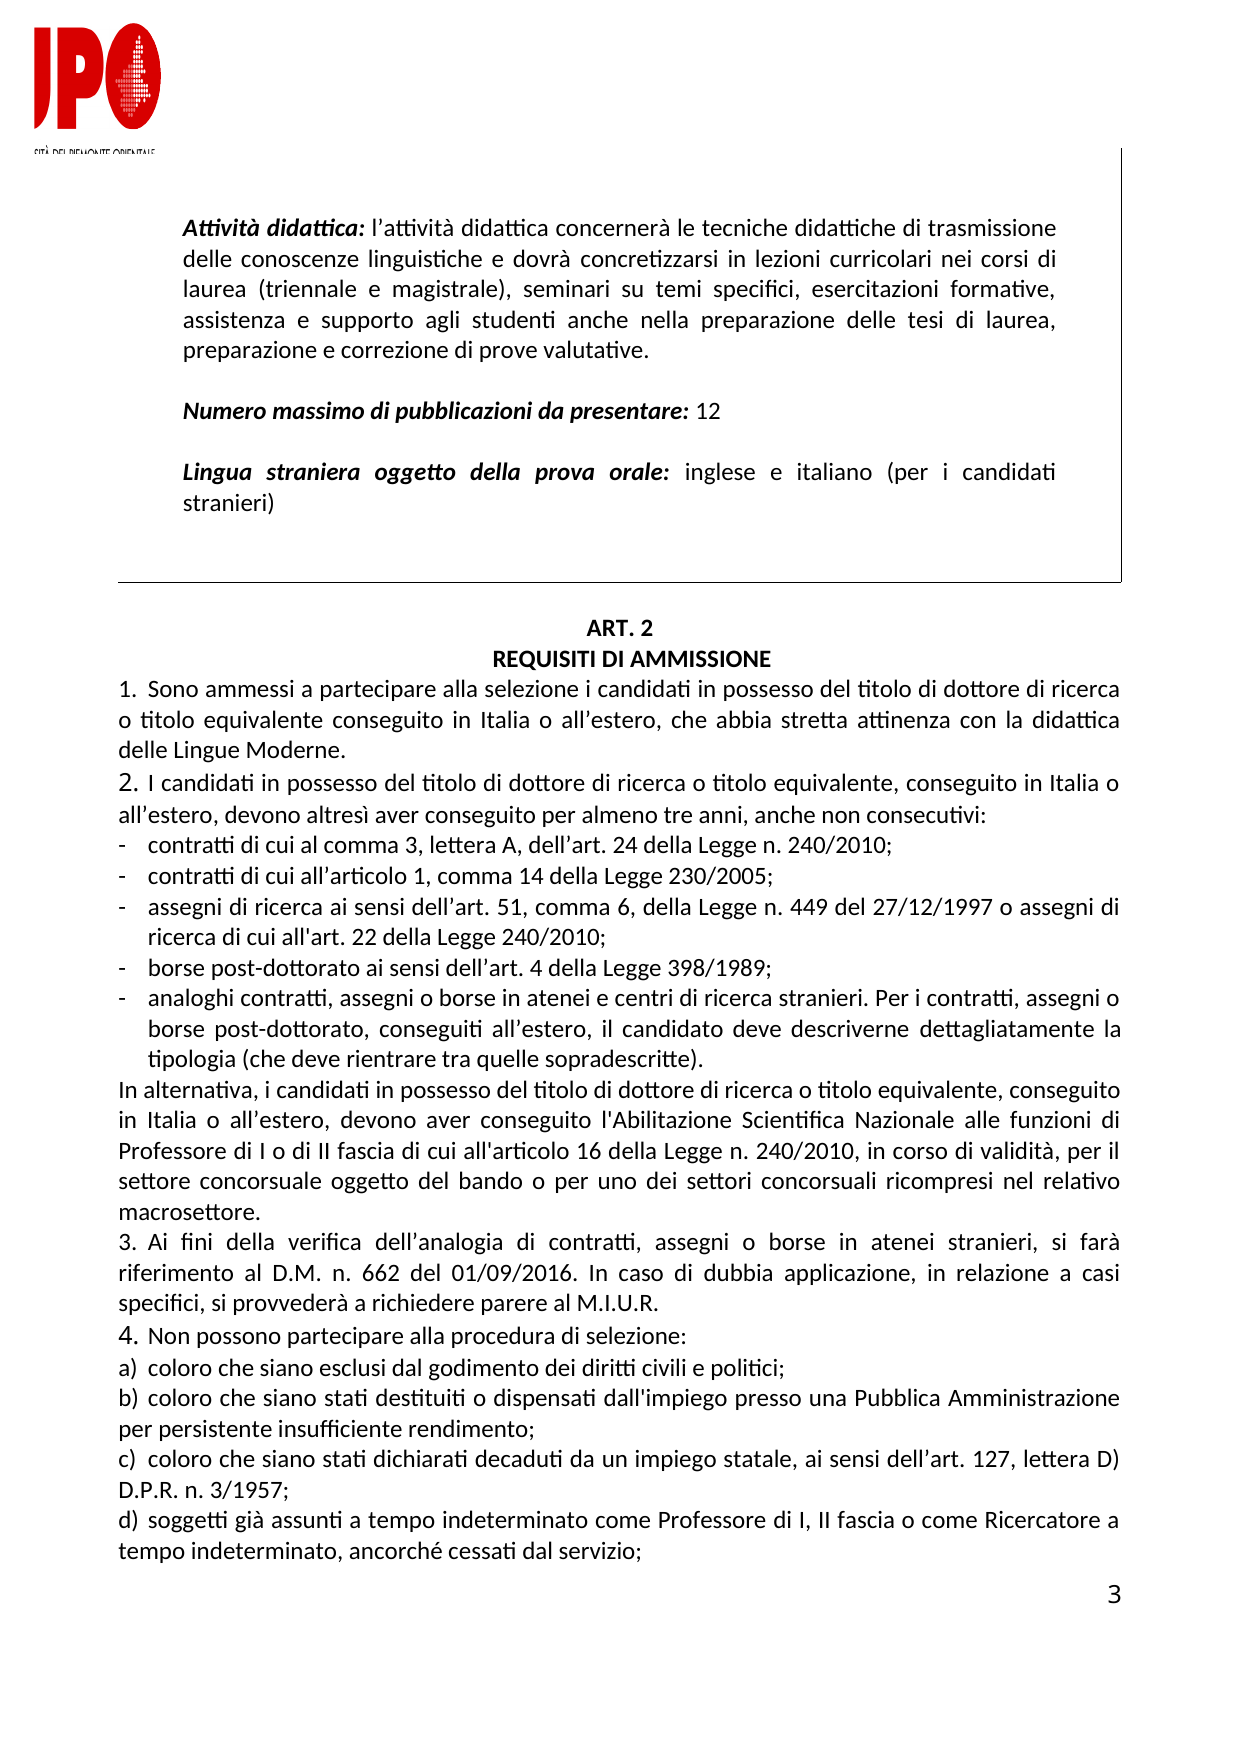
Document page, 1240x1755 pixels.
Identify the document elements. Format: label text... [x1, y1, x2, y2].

list coloro che siano esclusi dal godimento dei diritti civili e politici; [118, 1352, 1121, 1383]
list borse post-dottorato ai sensi dell’art. 4 della Legge 398/1989; [118, 952, 1121, 982]
list assegni di ricerca ai sensi dell’art. 51, comma 6, della Legge n. 449 del 27/12/1997 o assegni di ricerca di cui all'art. 22 della Legge 240/2010; [118, 891, 1121, 952]
list coloro che siano stati dichiarati decaduti da un impiego statale, ai sensi dell’art. 127, lettera D) D.P.R. n. 3/1957; [118, 1444, 1121, 1505]
list I candidati in possesso del titolo di dottore di ricerca o titolo equivalente, conseguito in Italia o all’estero, devono altresì aver conseguito per almeno tre anni, anche non consecutivi: [118, 765, 1121, 830]
list coloro che siano stati destituiti o dispensati dall'impiego presso una Pubblica Amministrazione per persistente insufficiente rendimento; [118, 1383, 1121, 1444]
list Ai fini della verifica dell’analogia di contratti, assegni o borse in atenei stranieri, si farà riferimento al D.M. n. 662 del 01/09/2016. In caso di dubbia applicazione, in relazione a casi specifici, si provvederà a richiedere parere al M.I.U.R. [118, 1226, 1121, 1318]
text In alternativa, i candidati in possesso del titolo di dottore di ricerca o titolo equivalente, conseguito in Italia o all’estero, devono aver conseguito l'Abilitazione Scientifica Nazionale alle funzioni di Professore di I o di II fascia di cui all'articolo 16 della Legge n. 240/2010, in corso di validità, per il settore concorsuale oggetto del bando o per uno dei settori concorsuali ricompresi nel relativo macrosettore. [118, 1074, 1121, 1226]
list analoghi contratti, assegni o borse in atenei e centri di ricerca stranieri. Per i contratti, assegni o borse post-dottorato, conseguiti all’estero, il candidato deve descriverne dettagliatamente la tipologia (che deve rientrare tra quelle sopradescritte). [118, 982, 1121, 1074]
text ART. 2 [118, 612, 1121, 643]
list Sono ammessi a partecipare alla selezione i candidati in possesso del titolo di dottore di ricerca o titolo equivalente conseguito in Italia o all’estero, che abbia stretta attinenza con la didattica delle Lingue Moderne. [118, 673, 1121, 765]
text REQUISITI DI AMMISSIONE [118, 643, 1121, 673]
text Numero massimo di pubblicazioni da presentare: 12 [118, 395, 1121, 426]
list Non possono partecipare alla procedura di selezione: [118, 1318, 1121, 1352]
list soggetti già assunti a tempo indeterminato come Professore di I, II fascia o come Ricercatore a tempo indeterminato, ancorché cessati dal servizio; [118, 1505, 1121, 1566]
text Attività didattica: l’attività didattica concernerà le tecniche didattiche di trasmissione delle conoscenze linguistiche e dovrà concretizzarsi in lezioni curricolari nei corsi di laurea (triennale e magistrale), seminari su temi specifici, esercitazioni formative, assistenza e supporto agli studenti anche nella preparazione delle tesi di laurea, preparazione e correzione di prove valutative. [118, 148, 1121, 365]
list contratti di cui all’articolo 1, comma 14 della Legge 230/2005; [118, 860, 1121, 891]
list contratti di cui al comma 3, lettera A, dell’art. 24 della Legge n. 240/2010; [118, 830, 1121, 860]
text Lingua straniera oggetto della prova orale: inglese e italiano (per i candidati stranieri) [118, 456, 1121, 582]
